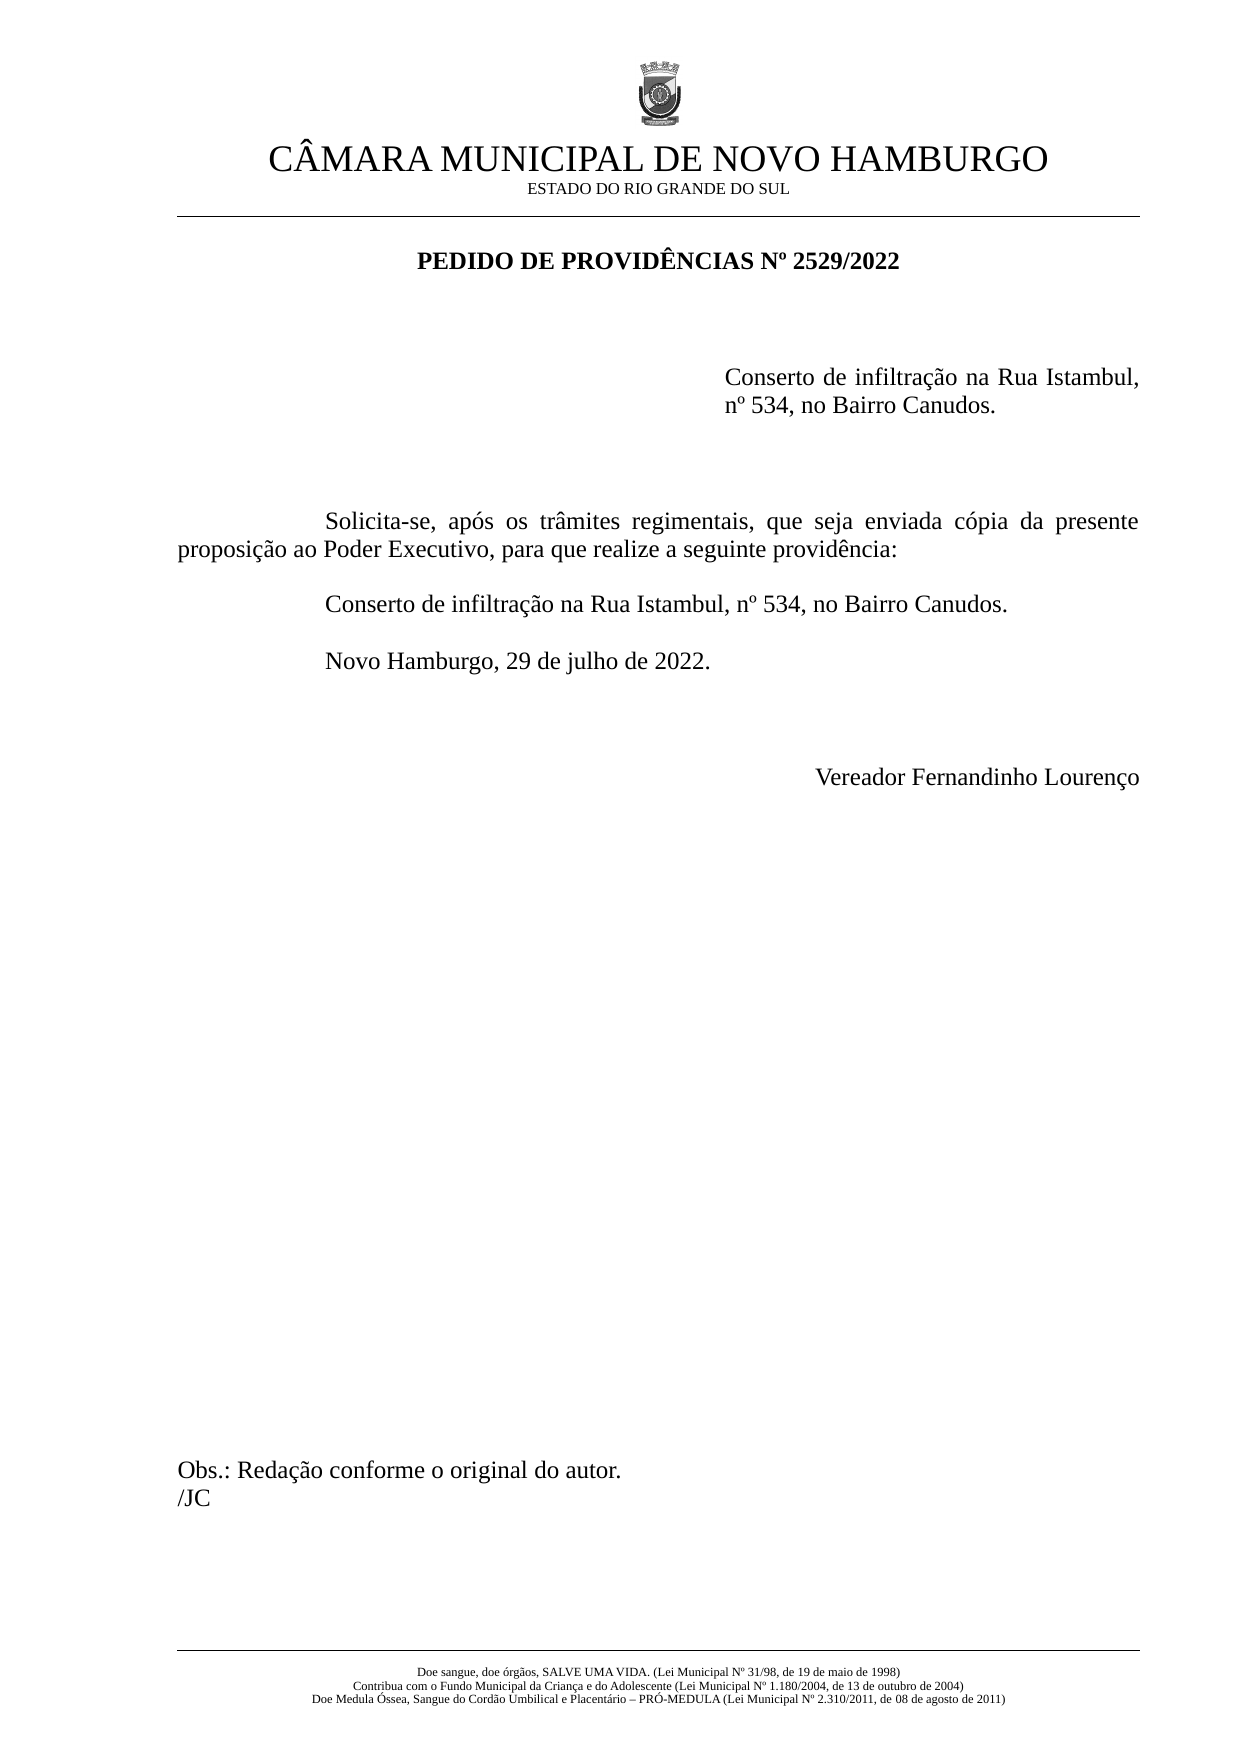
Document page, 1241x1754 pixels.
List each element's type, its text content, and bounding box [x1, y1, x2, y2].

text Novo Hamburgo, 29 de julho de 2022. [177, 647, 1140, 675]
text /JC [177, 1484, 1140, 1512]
text Solicita-se, após os trâmites regimentais, que seja enviada cópia da presente proposição ao Poder Executivo, para que realize a seguinte providência: [177, 507, 1140, 562]
list Conserto de infiltração na Rua Istambul, nº 534, no Bairro Canudos. [177, 590, 1140, 618]
text PEDIDO DE PROVIDÊNCIAS Nº 2529/2022 [177, 247, 1140, 274]
text Vereador Fernandinho Lourenço [649, 763, 1140, 791]
list Conserto de infiltração na Rua Istambul, nº 534, no Bairro Canudos. [687, 363, 1140, 418]
text Obs.: Redação conforme o original do autor. [177, 1456, 1140, 1484]
